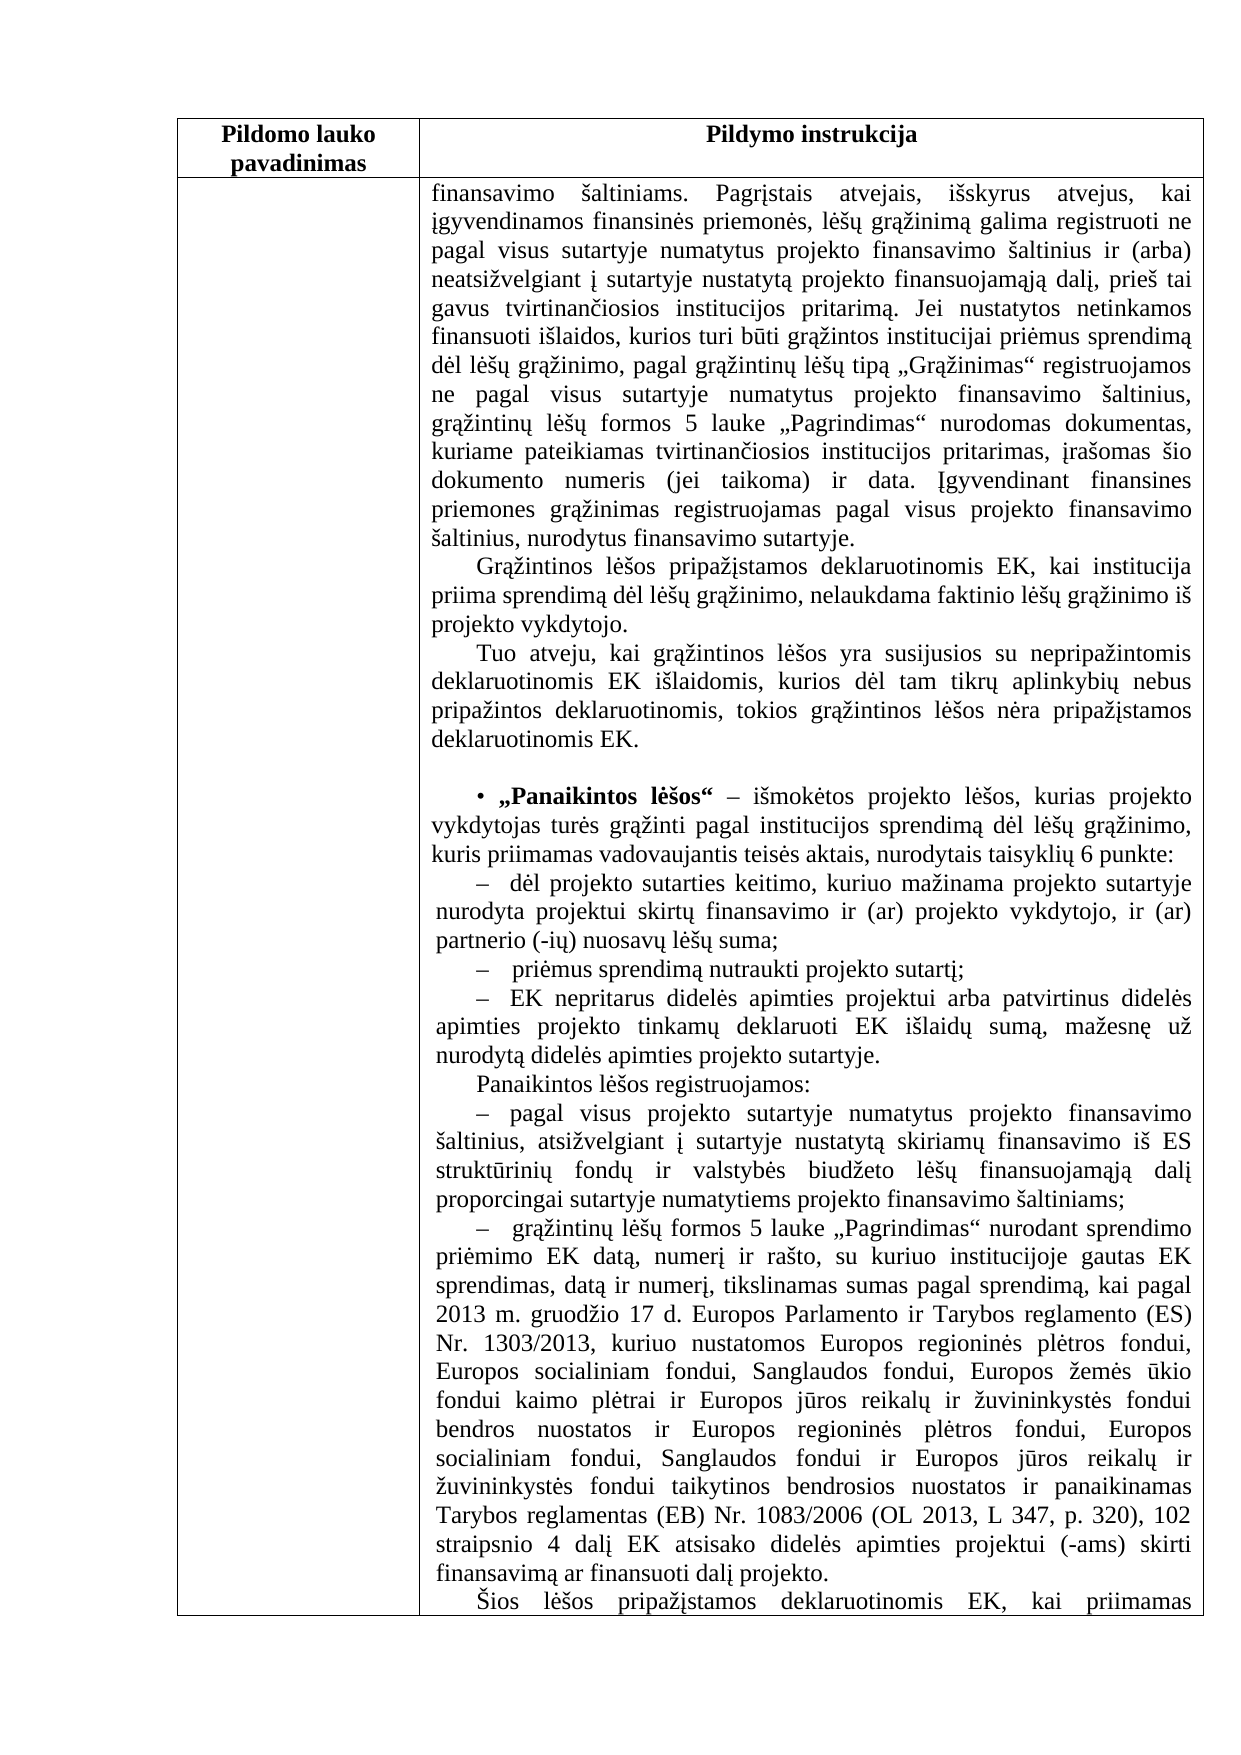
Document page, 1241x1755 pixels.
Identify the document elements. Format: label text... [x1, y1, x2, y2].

table_header Pildymo instrukcija [420, 119, 1203, 177]
table_header Pildomo lauko pavadinimas [178, 119, 419, 177]
table_cell Nurodomas grąžintinų lėšų tipas pagal pateiktą sąrašą. Vienoje formoje gali būti pažymėtas tik vienas tipas: • „Grąžinimas“ – pagal projekto fizinio rodiklio numerį išmokėtos ir kai įgyvendinamos techninės paramos priemonės, išskyrus atvejus, kai techninės paramos priemonės įgyvendinamos visuotinės dotacijos būdu, pripažintos deklaruotinomis EK projekto lėšos (toliau – išmokėtos projekto lėšos), kurias projekto vykdytojas turi grąžinti pagal sprendimą dėl lėšų grąžinimo, kuris priimamas vadovaujantis teisės aktais, nurodytais taisyklių 6 punkte, išskyrus avanso grąžinimą, panaikintas lėšas, grąžinamosios subsidijos grąžinamas lėšas ir grąžinimą dėl investicijų tęstinumo reikalavimų neįvykdymo. Grąžinimas registruojamas pagal visus sutartyje numatytus projekto finansavimo šaltinius, atsižvelgiant į sutartyje nustatytą projekto finansuojamąją dalį proporcingai sutartyje numatytiems projekto finansavimo šaltiniams. Pagrįstais atvejais, išskyrus atvejus, kai įgyvendinamos finansinės priemonės, lėšų grąžinimą galima registruoti ne pagal visus sutartyje numatytus projekto finansavimo šaltinius ir (arba) neatsižvelgiant į sutartyje nustatytą projekto finansuojamąją dalį, prieš tai gavus tvirtinančiosios institucijos pritarimą. Jei nustatytos netinkamos finansuoti išlaidos, kurios turi būti grąžintos institucijai priėmus sprendimą dėl lėšų grąžinimo, pagal grąžintinų lėšų tipą „Grąžinimas“ registruojamos ne pagal visus sutartyje numatytus projekto finansavimo šaltinius, grąžintinų lėšų formos 5 lauke „Pagrindimas“ nurodomas dokumentas, kuriame pateikiamas tvirtinančiosios institucijos pritarimas, įrašomas šio dokumento numeris (jei taikoma) ir data. Įgyvendinant finansines priemones grąžinimas registruojamas pagal visus projekto finansavimo šaltinius, nurodytus finansavimo sutartyje. Grąžintinos lėšos pripažįstamos deklaruotinomis EK, kai institucija priima sprendimą dėl lėšų grąžinimo, nelaukdama faktinio lėšų grąžinimo iš projekto vykdytojo. Tuo atveju, kai grąžintinos lėšos yra susijusios su nepripažintomis deklaruotinomis EK išlaidomis, kurios dėl tam tikrų aplinkybių nebus pripažintos deklaruotinomis, tokios grąžintinos lėšos nėra pripažįstamos deklaruotinomis EK. • „Panaikintos lėšos“ – išmokėtos projekto lėšos, kurias projekto vykdytojas turės grąžinti pagal institucijos sprendimą dėl lėšų grąžinimo, kuris priimamas vadovaujantis teisės aktais, nurodytais taisyklių 6 punkte: – dėl projekto sutarties keitimo, kuriuo mažinama projekto sutartyje nurodyta projektui skirtų finansavimo ir (ar) projekto vykdytojo, ir (ar) partnerio (-ių) nuosavų lėšų suma; – priėmus sprendimą nutraukti projekto sutartį; – EK nepritarus didelės apimties projektui arba patvirtinus didelės apimties projekto tinkamų deklaruoti EK išlaidų sumą, mažesnę už nurodytą didelės apimties projekto sutartyje. Panaikintos lėšos registruojamos: – pagal visus projekto sutartyje numatytus projekto finansavimo šaltinius, atsižvelgiant į sutartyje nustatytą skiriamų finansavimo iš ES struktūrinių fondų ir valstybės biudžeto lėšų finansuojamąją dalį proporcingai sutartyje numatytiems projekto finansavimo šaltiniams; – grąžintinų lėšų formos 5 lauke „Pagrindimas“ nurodant sprendimo priėmimo EK datą, numerį ir rašto, su kuriuo institucijoje gautas EK sprendimas, datą ir numerį, tikslinamas sumas pagal sprendimą, kai pagal 2013 m. gruodžio 17 d. Europos Parlamento ir Tarybos reglamento (ES) Nr. 1303/2013, kuriuo nustatomos Europos regioninės plėtros fondui, Europos socialiniam fondui, Sanglaudos fondui, Europos žemės ūkio fondui kaimo plėtrai ir Europos jūros reikalų ir žuvininkystės fondui bendros nuostatos ir Europos regioninės plėtros fondui, Europos socialiniam fondui, Sanglaudos fondui ir Europos jūros reikalų ir žuvininkystės fondui taikytinos bendrosios nuostatos ir panaikinamas Tarybos reglamentas (EB) Nr. 1083/2006 (OL 2013, L 347, p. 320), 102 straipsnio 4 dalį EK atsisako didelės apimties projektui (-ams) skirti finansavimą ar finansuoti dalį projekto. Šios lėšos pripažįstamos deklaruotinomis EK, kai priimamas sprendimas dėl lėšų grąžinimo nelaukiant faktinio lėšų grąžinimo iš projekto vykdytojo. • „Grąžinimas dėl investicijų tęstinumo reikalavimų neįvykdymo“ – išmokėtos projekto lėšos, kurias projekto vykdytojas privalo grąžinti, jei po projekto finansavimo pabaigos neįvykdomi investicijų tęstinumo reikalavimai, kaip nustatyta Reglamento (ES) Nr. 1303/2013 71 straipsnio 1 dalyje, pagal Projektų administravimo ir finansavimo taisyklių, patvirtintų Lietuvos Respublikos finansų ministro 2014 m. spalio 8 d. įsakymu Nr. 1K-316 „Dėl Projektų administravimo ir finansavimo taisyklių patvirtinimo“ (toliau – Projektų administravimo ir finansavimo taisyklės), 338 punktą. Grąžintinos lėšos registruojamos pagal visus sutartyje numatytus projekto finansavimo šaltinius, atsižvelgiant į sutartyje nustatytą skiriamų finansavimo iš ES struktūrinių fondų ir valstybės biudžeto lėšų finansuojamąją dalį proporcingai sutartyje numatytiems projekto finansavimo šaltiniams. Grąžintinos lėšos pripažįstamos deklaruotinomis EK, kai lėšos yra grąžintos. Šis grąžintinų lėšų tipas netaikomas įgyvendinant projektus, apimančius finansines priemones, ir iš Europos socialinio fondo bendrai finansuojamiems projektams. • „Pajamos“ – projekto vykdytojo grąžinamos gautos grynosios pajamos, nurodytos Projektų administravimo ir finansavimo taisyklių 445 ir 447 punktuose. Grynosios pajamos registruojamos pagal visus projekto sutartyje numatytus projekto finansavimo šaltinius, atsižvelgiant į sutartyje nustatytą skiriamų finansavimo iš ES struktūrinių fondų ir valstybės biudžeto lėšų finansuojamąją dalį proporcingai sutartyje numatytiems projekto finansavimo šaltiniams. Pagrįstais atvejais lėšų grąžinimą galima registruoti ne pagal visus sutartyje numatytus projekto finansavimo šaltinius ir (ar) neatsižvelgiant į sutartyje nustatytą projekto finansuojamąją dalį, prieš tai gavus tvirtinančiosios institucijos pritarimą. Registruojant šį grąžintinų lėšų tipą grąžintinų lėšų formos 5 lauke „Pagrindimas“ pateikiama nuoroda į Reglamento (ES) Nr. 1303/2013 61 straipsnį ir 65 straipsnio 8 dalį. Šios lėšos pripažįstamos deklaruotinomis EK priėmus sprendimą dėl lėšų grąžinimo, nelaukiant faktinio lėšų grąžinimo iš projekto vykdytojo. Šis grąžintinų lėšų tipas netaikomas: – projektams, kurių bendra vertė iki įvertinant pajamas neviršija 50 000 (penkiasdešimt tūkstančių) eurų; – projektams, kuriems taikoma valstybės pagalba; – techninės paramos priemonėms; – projektams, apimantiems finansines priemones; – apdovanojimams, taip pat grąžinamosioms subsidijoms, kai grąžinamos visos projekto vykdytojui išmokėtos lėšos; – projektams, kurių išlaidos finansuojamos taikant fiksuotąsias sumas, fiksuotuosius įkainius, ir bendrojo veiksmų plano projektams, jeigu juos nustatant buvo atsižvelgta į numatomas gauti grynąsias pajamas. Tipas „Pajamos“ mažina tik tinkamų deklaruoti išlaidų sumą (nemažina tinkamų finansuoti lėšų), todėl, kai dėl pajamų perskaičiavimo mažėja skiriamų finansavimo lėšų ir paaiškėja, kad jų sumokėta jau per daug, institucijos turi registruoti grąžintinas lėšas, taikydamos grąžintinų lėšų tipą „Grąžinimas“ ir pagrindimo dokumente nurodydamos „Dėl galimybės pakeisti projekto sutartį“. •„Palūkanos, pervedamos iždui“: – palūkanos, kurios yra susikaupusios projekto vykdytojo projektui skirtoms finansavimo lėšoms atidarytoje atskiroje kredito įstaigos sąskaitoje nuo šioje sąskaitoje laikomų lėšų, gautų pagal sąskaitų apmokėjimo būdą, ir (ar) nuo gauto avanso ir kurios, vadovaujantis Projektų administravimo ir finansavimo taisyklių 253 punktu, turi būti pervedamos į Lietuvos Respublikos valstybės iždo (toliau – valstybės iždas) sąskaitą; – palūkanos, pervedamos į valstybės iždo sąskaitą, kai vadovaujantis Finansinės paramos ir bendrojo finansavimo lėšų grąžinimo į Lietuvos Respublikos valstybės biudžetą taisyklių, patvirtintų Lietuvos Respublikos Vyriausybės 2005 m. gegužės 30 d. nutarimu Nr. 590 „Dėl Finansinės paramos ir bendrojo finansavimo lėšų grąžinimo į Lietuvos Respublikos valstybės biudžetą taisyklių patvirtinimo“ (toliau – Finansinės paramos grąžinimo į valstybės biudžetą taisyklės), nuostatomis yra priimtas sprendimas grąžintiną sumą grąžinti dalimis mokant palūkanas; – palūkanos, pervedamos į valstybės iždo sąskaitą, kai teikiama neteisėta ar netinkamai taikoma valstybės pagalba. Palūkanos, mokamos, kai teikiama neteisėta ar netinkamai taikoma valstybės pagalba, apskaičiuojamos Finansinės paramos grąžinimo į valstybės biudžetą taisyklėse nustatyta tvarka. Palūkanos, pervedamos valstybės iždui, registruojamos: – išskaidant jas pagal ES struktūrinių fondų ir (ar) valstybės biudžeto lėšų šaltinius, nuo kurių buvo sukauptos; – grąžintinų lėšų formos 5 lauke „Pagrindimas“ nurodant šių grąžintinų lėšų rūšis (pvz., palūkanos, susikaupusios kredito įstaigos sąskaitoje, palūkanos, kai teikiama neteisėta ar netinkamai taikoma valstybės pagalba, ir kt.). Taikant šį tipą, grąžintinos lėšos projekto vykdytojo turi būti pervestos į sprendime dėl lėšų grąžinimo nurodytą kredito įstaigos sąskaitą. Šios lėšos nėra pripažįstamos deklaruotinomis EK. Šis grąžintinų lėšų tipas netaikomas administruojant projektus, apimančius finansines priemones. •„Palūkanos“ – lėšos, kurios yra susikaupusios projekto vykdytojo projektui skirtoms finansavimo lėšoms atidarytoje atskiroje kredito įstaigos sąskaitoje nuo šioje sąskaitoje laikomų lėšų, gautų pagal sąskaitų apmokėjimo būdą, ir (ar) nuo gauto avanso ir kurios, vadovaujantis Projektų administravimo ir finansavimo taisyklių 253 punktu, naudojamos projekto vykdytojo galutiniame mokėjimo prašyme nurodytoms išlaidoms apmokėti vietoj valstybės biudžeto lėšų, skirtų projektui bendrai finansuoti, dalies. Palūkanos registruojamos grąžintinų lėšų formos: – 4 lauke „Lietuvos Respublikos valstybės biudžeto lėšos (finansavimo šaltinio kodas)“ nurodant bendrą sumą, susikaupusią nuo ES struktūrinių fondų ir valstybės biudžeto lėšų; – 5 lauke „Pagrindimas“ nurodant 4 lauke „Lietuvos Respublikos valstybės biudžeto lėšos (finansavimo šaltinio kodas)“ įregistruotos bendros sumos išskaidymą pagal finansavimo iš ES struktūrinių fondų ir (ar) valstybės biudžeto lėšų, nuo kurių ši palūkanų suma buvo sukaupta, šaltinius. Taikant šį tipą, grąžintinos lėšos išskaičiuojamos iš sumos, mokėtinos pagal projekto vykdytojo pateiktą mokėjimo prašymą. Šios lėšos atskirai nėra pripažįstamos deklaruotinomis EK (pripažįstama bendra galutiniame mokėjimo prašyme deklaruojamų išlaidų suma). Šis grąžintinų lėšų tipas netaikomas projektams, apimantiems finansines priemones. •„Avanso grąžinimas“ – grąžintinos projekto vykdytojui avansu išmokėtos lėšos. Avanso grąžinimas registruojamas pagal tuos skirto finansavimo šaltinius, pagal kuriuos buvo išmokėtas. Šios lėšos nėra pripažįstamos deklaruotinomis EK. Šis grąžintinų lėšų tipas netaikomas projektams, apimantiems finansines priemones. • „Delspinigiai“ – už kiekvieną pavėluotą grąžinti lėšas dieną susikaupusios lėšos projekto vykdytojui laiku nesugrąžinus sprendime dėl lėšų grąžinimo nurodytos lėšų sumos. Delspinigiai registruojami pagal tuos skirto finansavimo šaltinius, pagal kuriuos buvo pavėluotai grąžintos lėšos. Šios lėšos nėra pripažįstamos deklaruotinomis EK. •„Grąžinamosios subsidijos grąžinamos lėšos“ – projektui įgyvendinti skiriamos finansavimo lėšos, kurias visas arba jų dalį projekto vykdytojas privalo grąžinti institucijai priėmus sprendimą dėl lėšų grąžinimo, kai grąžintinos lėšos turi būti grąžintos ne dėl nustatytų netinkamų finansuoti išlaidų, bet projektų finansavimo sąlygų apraše ir projekto sutartyje nustatytomis sąlygomis. Šios lėšos nėra pripažįstamos deklaruotinomis EK. [420, 178, 1203, 1615]
table_cell [178, 178, 419, 1615]
